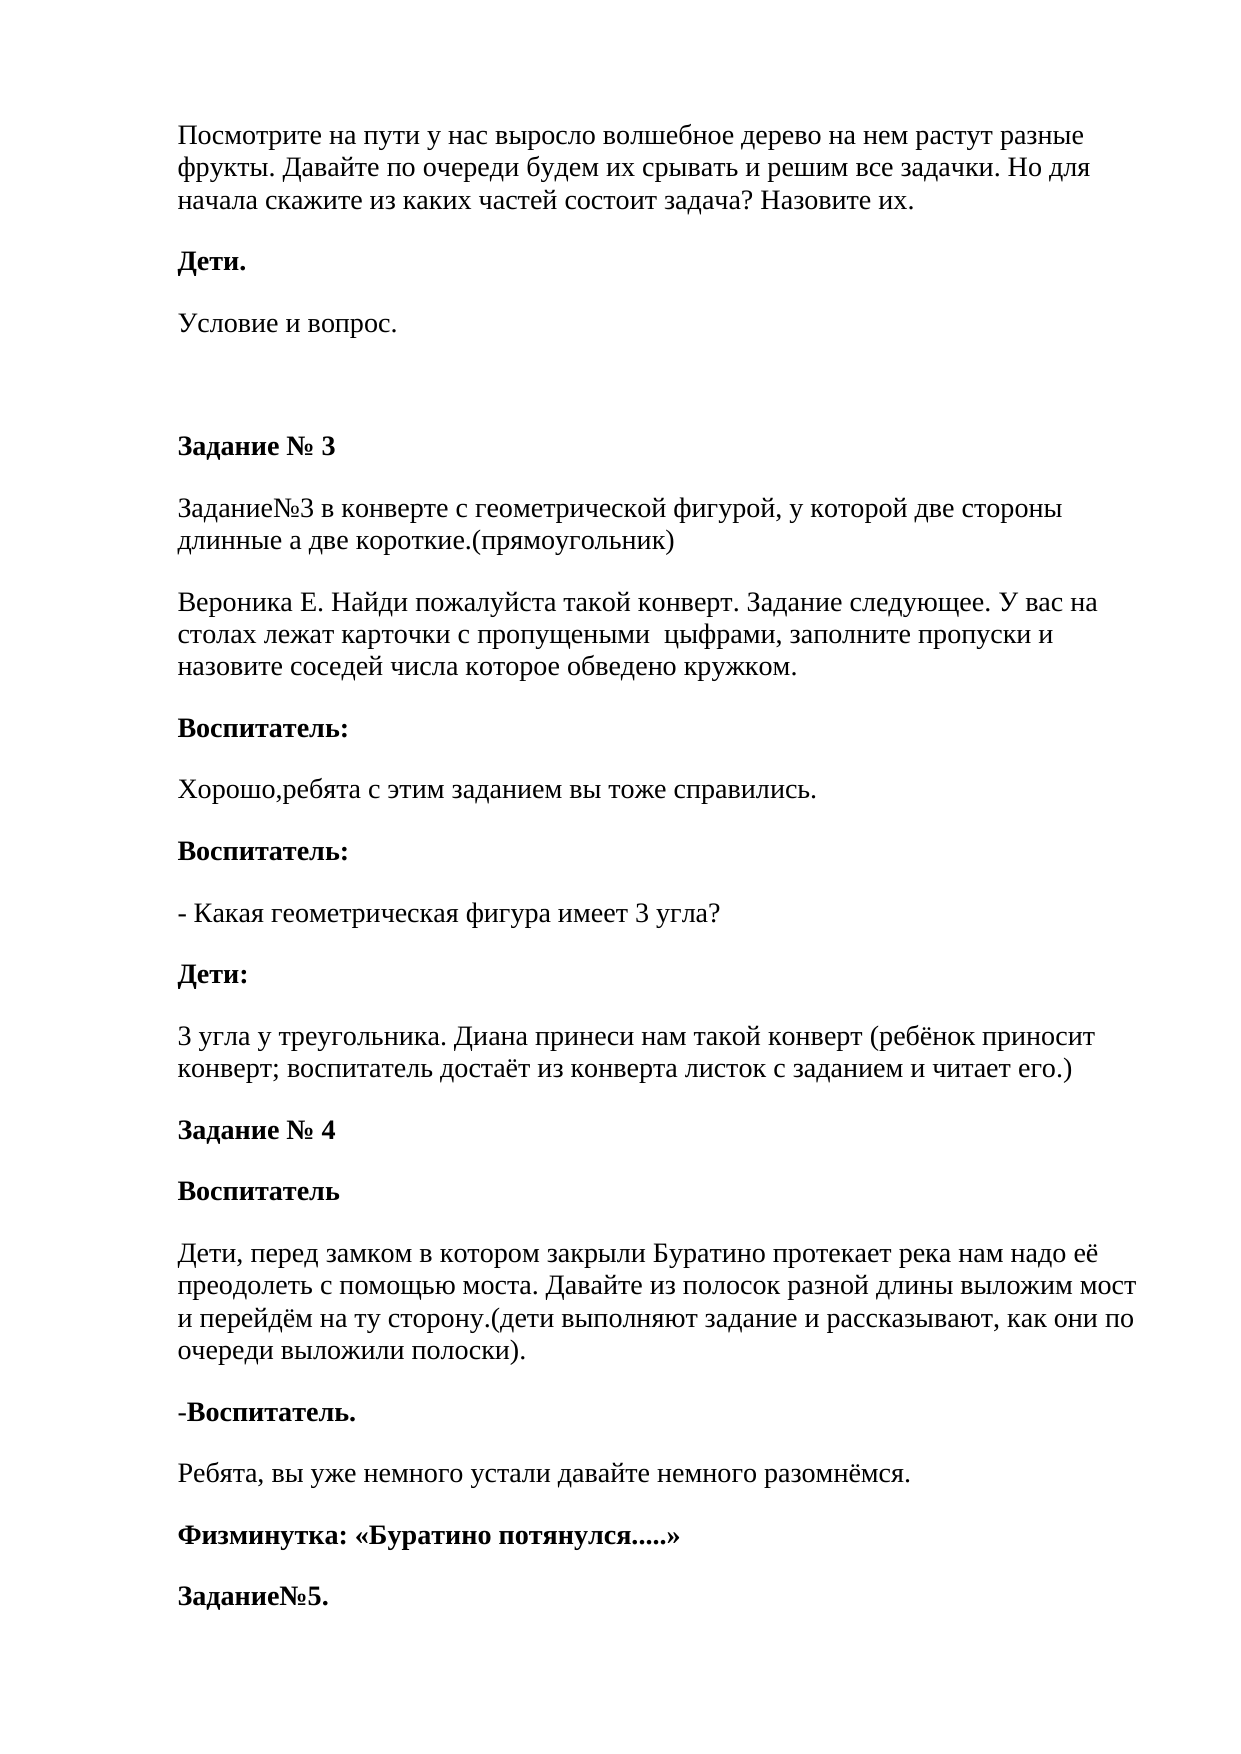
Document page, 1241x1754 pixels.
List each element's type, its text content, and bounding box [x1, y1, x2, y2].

text - Какая геометрическая фигура имеет 3 угла? [177, 896, 1152, 928]
subtitle Задание № 4 [177, 1113, 1152, 1145]
text Посмотрите на пути у нас выросло волшебное дерево на нем растут разные фрукты. Давайте по очереди будем их срывать и решим все задачки. Но для начала скажите из каких частей состоит задача? Назовите их. [177, 118, 1152, 215]
text Дети. [177, 244, 1152, 277]
text Воспитатель: [177, 834, 1152, 867]
text -Воспитатель. [177, 1395, 1152, 1427]
text Хорошо,ребята с этим заданием вы тоже справились. [177, 773, 1152, 805]
text Воспитатель: [177, 711, 1152, 743]
subtitle Задание № 3 [177, 429, 1152, 462]
text Физминутка: «Буратино потянулся.....» [177, 1518, 1152, 1550]
text Задание№3 в конверте с геометрической фигурой, у которой две стороны длинные а две короткие.(прямоугольник) [177, 491, 1152, 556]
text Вероника Е. Найди пожалуйста такой конверт. Задание следующее. У вас на столах лежат карточки с пропущеными цыфрами, заполните пропуски и назовите соседей числа которое обведено кружком. [177, 585, 1152, 682]
text Условие и вопрос. [177, 306, 1152, 338]
text Воспитатель [177, 1174, 1152, 1207]
text Дети: [177, 957, 1152, 990]
text 3 угла у треугольника. Диана принеси нам такой конверт (ребёнок приносит конверт; воспитатель достаёт из конверта листок с заданием и читает его.) [177, 1019, 1152, 1084]
text Дети, перед замком в котором закрыли Буратино протекает река нам надо её преодолеть с помощью моста. Давайте из полосок разной длины выложим мост и перейдём на ту сторону.(дети выполняют задание и рассказывают, как они по очереди выложили полоски). [177, 1236, 1152, 1366]
text Ребята, вы уже немного устали давайте немного разомнёмся. [177, 1456, 1152, 1489]
text Задание№5. [177, 1579, 1152, 1612]
